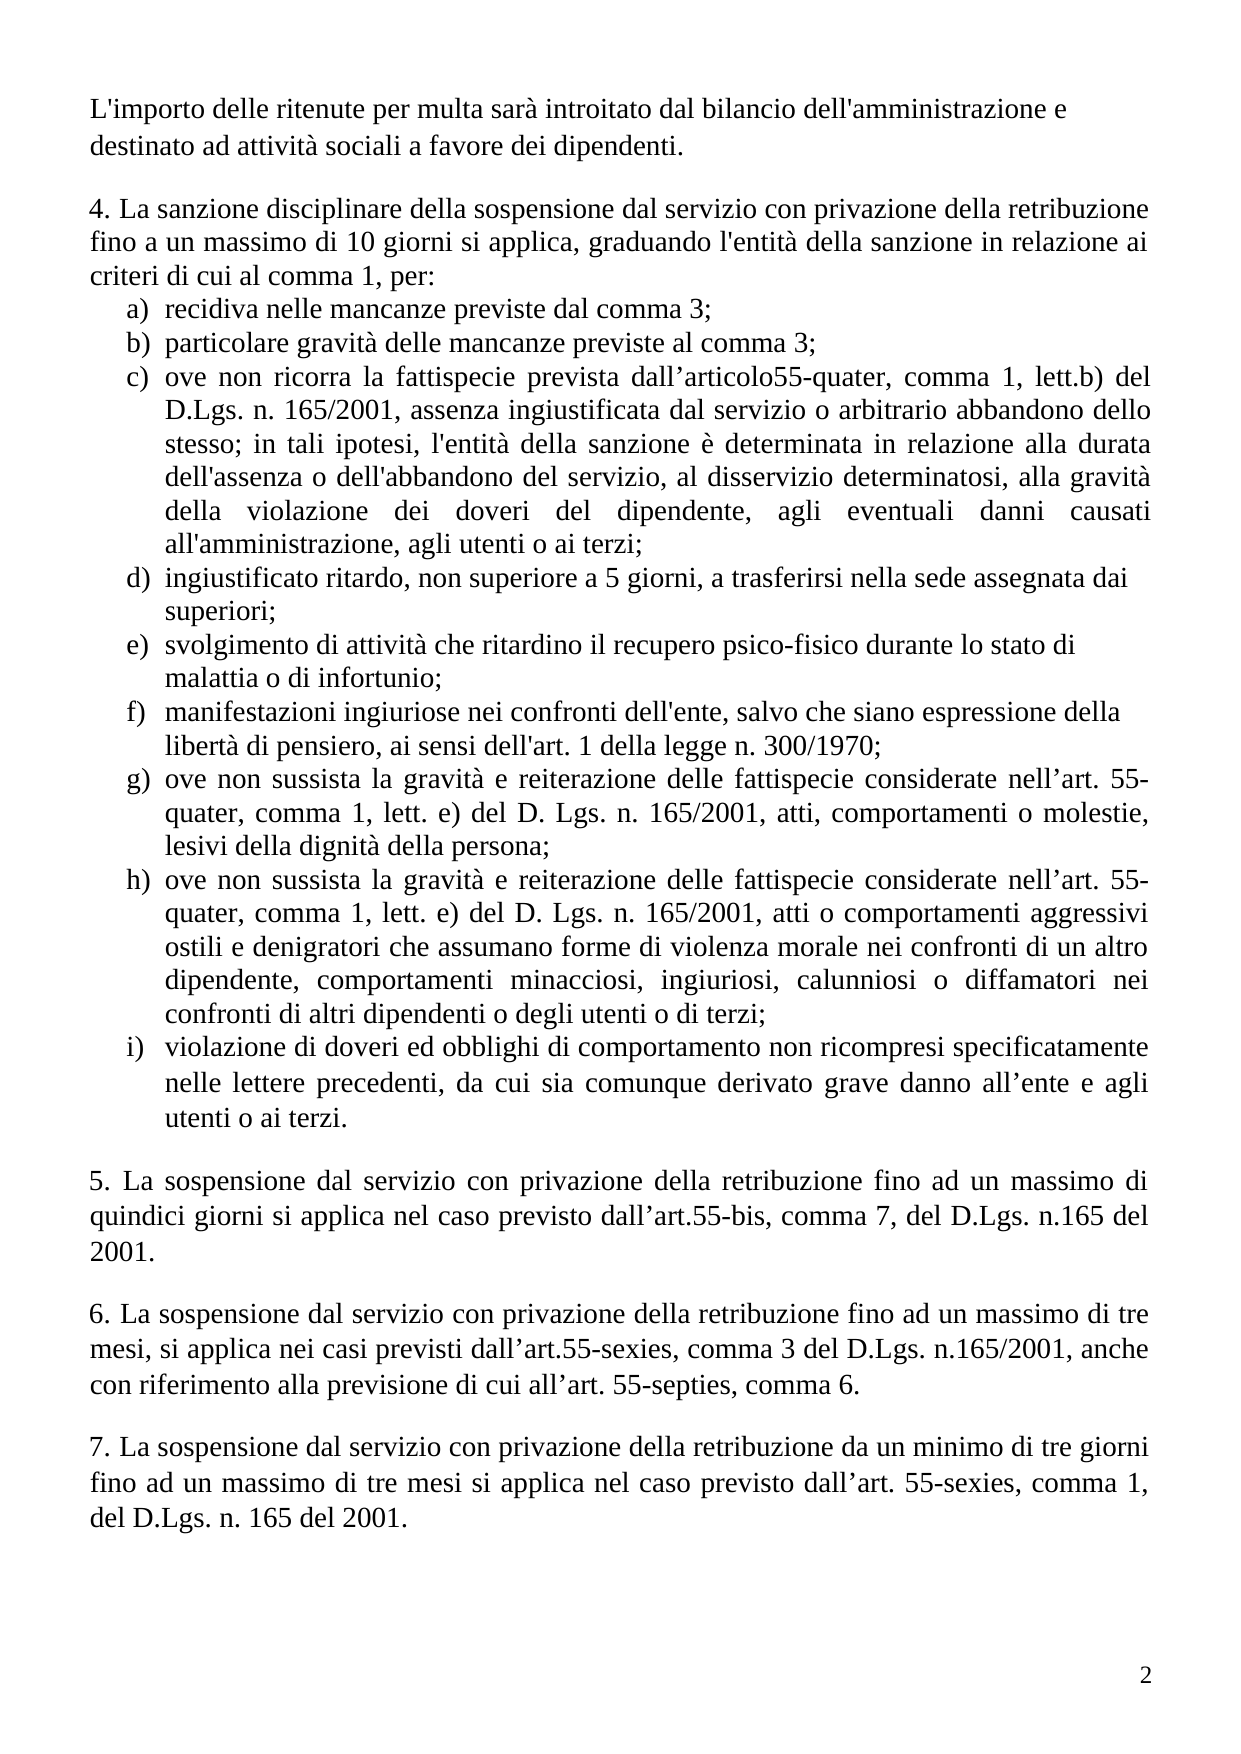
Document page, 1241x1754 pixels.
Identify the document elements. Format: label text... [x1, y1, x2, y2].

list ove non sussista la gravità e reiterazione delle fattispecie considerate nell’art. 55-quater, comma 1, lett. e) del D. Lgs. n. 165/2001, atti o comportamenti aggressivi ostili e denigratori che assumano forme di violenza morale nei confronti di un altro dipendente, comportamenti minacciosi, ingiuriosi, calunniosi o diffamatori nei confronti di altri dipendenti o degli utenti o di terzi; [126, 862, 1150, 1029]
text L'importo delle ritenute per multa sarà introitato dal bilancio dell'amministrazione e destinato ad attività sociali a favore dei dipendenti. [89, 91, 1150, 162]
text 2 [1139, 1661, 1152, 1689]
list ove non ricorra la fattispecie prevista dall’articolo55-quater, comma 1, lett.b) del D.Lgs. n. 165/2001, assenza ingiustificata dal servizio o arbitrario abbandono dello stesso; in tali ipotesi, l'entità della sanzione è determinata in relazione alla durata dell'assenza o dell'abbandono del servizio, al disservizio determinatosi, alla gravità della violazione dei doveri del dipendente, agli eventuali danni causati all'amministrazione, agli utenti o ai terzi; [126, 359, 1152, 560]
list La sospensione dal servizio con privazione della retribuzione da un minimo di tre giorni fino ad un massimo di tre mesi si applica nel caso previsto dall’art. 55-sexies, comma 1, del D.Lgs. n. 165 del 2001. [89, 1429, 1150, 1534]
list violazione di doveri ed obblighi di comportamento non ricompresi specificatamente nelle lettere precedenti, da cui sia comunque derivato grave danno all’ente e agli utenti o ai terzi. [126, 1029, 1150, 1134]
list manifestazioni ingiuriose nei confronti dell'ente, salvo che siano espressione della libertà di pensiero, ai sensi dell'art. 1 della legge n. 300/1970; [126, 694, 1150, 761]
list ove non sussista la gravità e reiterazione delle fattispecie considerate nell’art. 55-quater, comma 1, lett. e) del D. Lgs. n. 165/2001, atti, comportamenti o molestie, lesivi della dignità della persona; [126, 761, 1150, 862]
list La sospensione dal servizio con privazione della retribuzione fino ad un massimo di tre mesi, si applica nei casi previsti dall’art.55-sexies, comma 3 del D.Lgs. n.165/2001, anche con riferimento alla previsione di cui all’art. 55-septies, comma 6. [89, 1296, 1150, 1401]
list La sospensione dal servizio con privazione della retribuzione fino ad un massimo di quindici giorni si applica nel caso previsto dall’art.55-bis, comma 7, del D.Lgs. n.165 del 2001. [89, 1163, 1150, 1267]
list svolgimento di attività che ritardino il recupero psico-fisico durante lo stato di malattia o di infortunio; [126, 627, 1150, 694]
list recidiva nelle mancanze previste dal comma 3; [126, 292, 1152, 325]
list ingiustificato ritardo, non superiore a 5 giorni, a trasferirsi nella sede assegnata dai superiori; [126, 560, 1150, 627]
list La sanzione disciplinare della sospensione dal servizio con privazione della retribuzione fino a un massimo di 10 giorni si applica, graduando l'entità della sanzione in relazione ai criteri di cui al comma 1, per: [89, 191, 1150, 292]
list particolare gravità delle mancanze previste al comma 3; [126, 325, 1152, 359]
